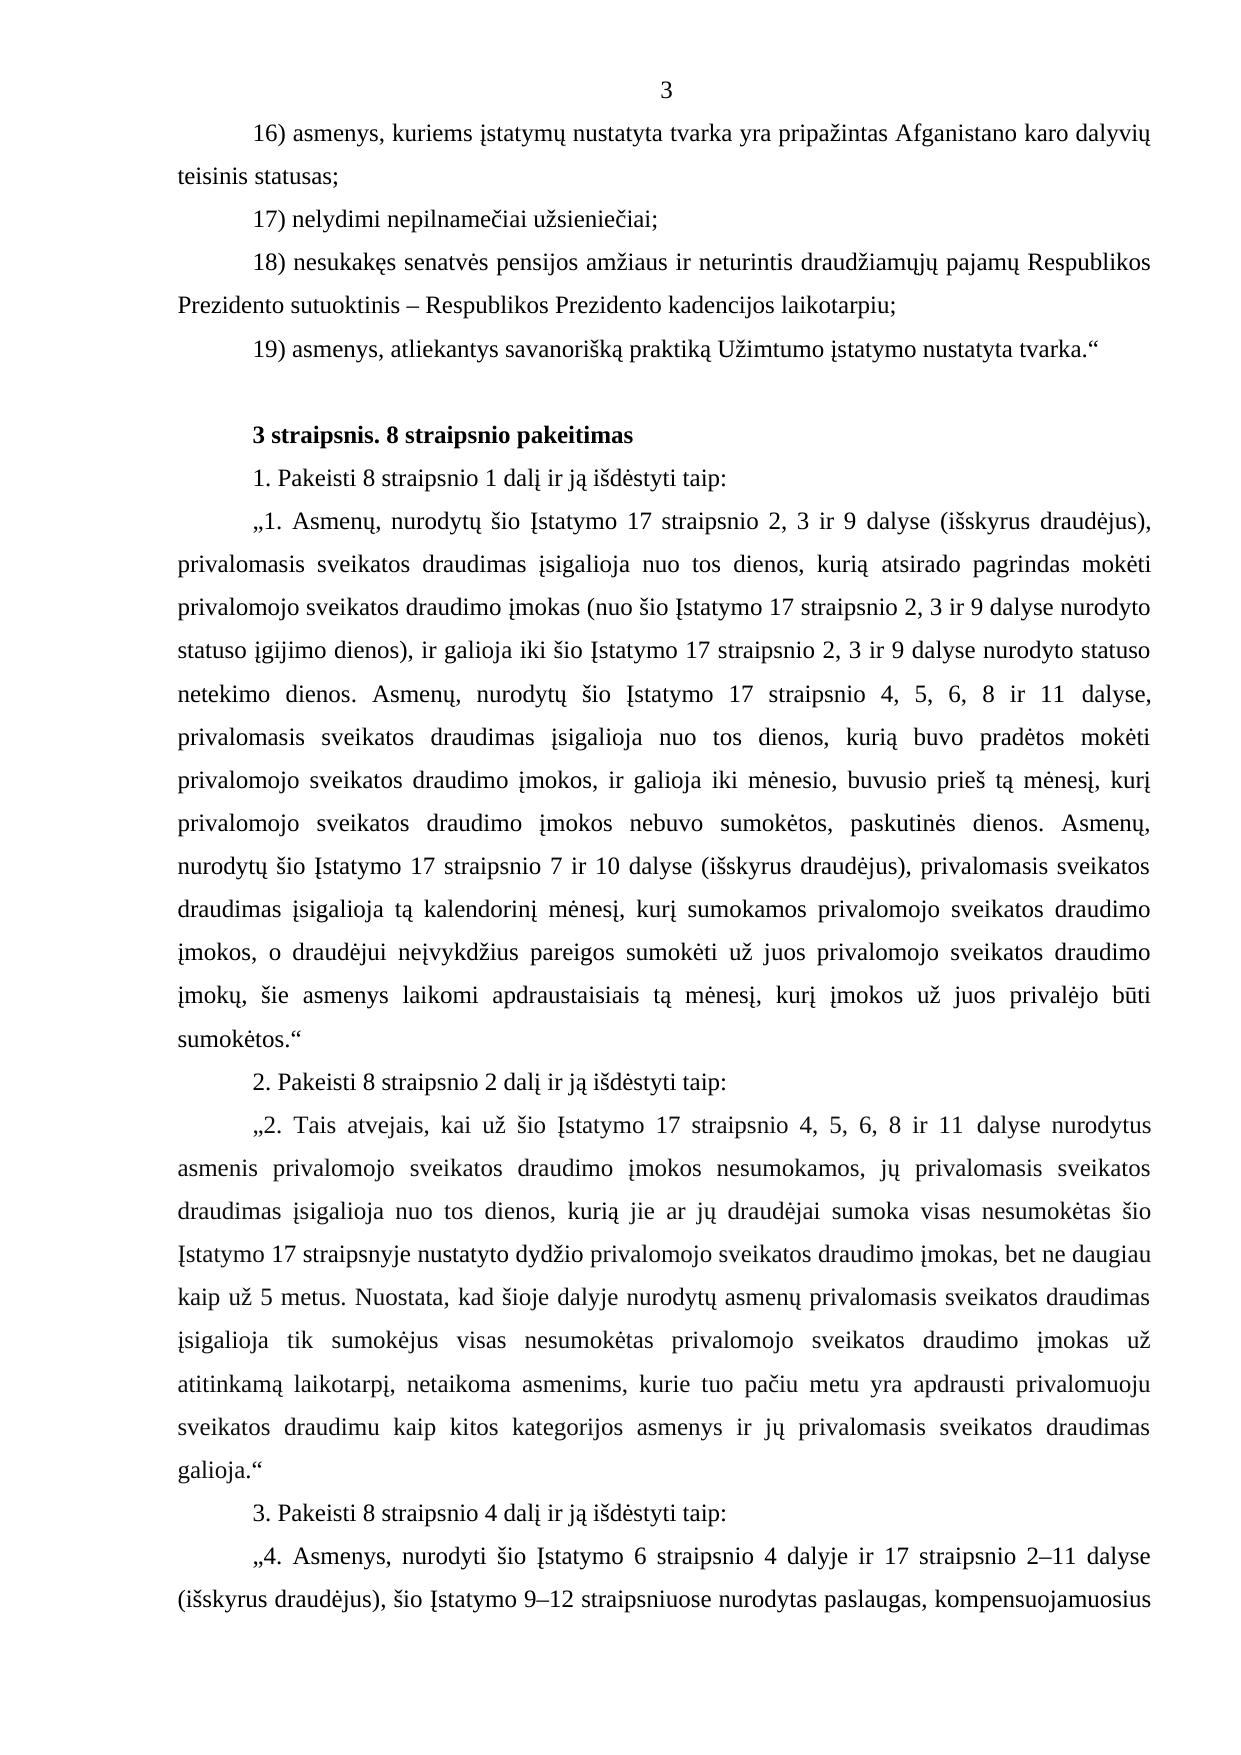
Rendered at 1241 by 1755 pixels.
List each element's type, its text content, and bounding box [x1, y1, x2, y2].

text 17) nelydimi nepilnamečiai užsieniečiai; [177, 204, 1152, 233]
text „1. Asmenų, nurodytų šio Įstatymo 17 straipsnio 2, 3 ir 9 dalyse (išskyrus draudėjus), privalomasis sveikatos draudimas įsigalioja nuo tos dienos, kurią atsirado pagrindas mokėti privalomojo sveikatos draudimo įmokas (nuo šio Įstatymo 17 straipsnio 2, 3 ir 9 dalyse nurodyto statuso įgijimo dienos), ir galioja iki šio Įstatymo 17 straipsnio 2, 3 ir 9 dalyse nurodyto statuso netekimo dienos. Asmenų, nurodytų šio Įstatymo 17 straipsnio 4, 5, 6, 8 ir 11 dalyse, privalomasis sveikatos draudimas įsigalioja nuo tos dienos, kurią buvo pradėtos mokėti privalomojo sveikatos draudimo įmokos, ir galioja iki mėnesio, buvusio prieš tą mėnesį, kurį privalomojo sveikatos draudimo įmokos nebuvo sumokėtos, paskutinės dienos. Asmenų, nurodytų šio Įstatymo 17 straipsnio 7 ir 10 dalyse (išskyrus draudėjus), privalomasis sveikatos draudimas įsigalioja tą kalendorinį mėnesį, kurį sumokamos privalomojo sveikatos draudimo įmokos, o draudėjui neįvykdžius pareigos sumokėti už juos privalomojo sveikatos draudimo įmokų, šie asmenys laikomi apdraustaisiais tą mėnesį, kurį įmokos už juos privalėjo būti sumokėtos.“ [177, 506, 1152, 1052]
text 2. Pakeisti 8 straipsnio 2 dalį ir ją išdėstyti taip: [177, 1067, 1152, 1096]
text „4. Asmenys, nurodyti šio Įstatymo 6 straipsnio 4 dalyje ir 17 straipsnio 2–11 dalyse (išskyrus draudėjus), šio Įstatymo 9–12 straipsniuose nurodytas paslaugas, kompensuojamuosius [177, 1541, 1152, 1613]
text 16) asmenys, kuriems įstatymų nustatyta tvarka yra pripažintas Afganistano karo dalyvių teisinis statusas; [177, 118, 1152, 190]
text 18) nesukakęs senatvės pensijos amžiaus ir neturintis draudžiamųjų pajamų Respublikos Prezidento sutuoktinis – Respublikos Prezidento kadencijos laikotarpiu; [177, 247, 1152, 319]
text „2. Tais atvejais, kai už šio Įstatymo 17 straipsnio 4, 5, 6, 8 ir 11 dalyse nurodytus asmenis privalomojo sveikatos draudimo įmokos nesumokamos, jų privalomasis sveikatos draudimas įsigalioja nuo tos dienos, kurią jie ar jų draudėjai sumoka visas nesumokėtas šio Įstatymo 17 straipsnyje nustatyto dydžio privalomojo sveikatos draudimo įmokas, bet ne daugiau kaip už 5 metus. Nuostata, kad šioje dalyje nurodytų asmenų privalomasis sveikatos draudimas įsigalioja tik sumokėjus visas nesumokėtas privalomojo sveikatos draudimo įmokas už atitinkamą laikotarpį, netaikoma asmenims, kurie tuo pačiu metu yra apdrausti privalomuoju sveikatos draudimu kaip kitos kategorijos asmenys ir jų privalomasis sveikatos draudimas galioja.“ [177, 1110, 1152, 1484]
text 19) asmenys, atliekantys savanorišką praktiką Užimtumo įstatymo nustatyta tvarka.“ [177, 334, 1152, 362]
text 3. Pakeisti 8 straipsnio 4 dalį ir ją išdėstyti taip: [177, 1498, 1152, 1527]
text 3 straipsnis. 8 straipsnio pakeitimas [177, 420, 1152, 449]
text 1. Pakeisti 8 straipsnio 1 dalį ir ją išdėstyti taip: [177, 463, 1152, 492]
